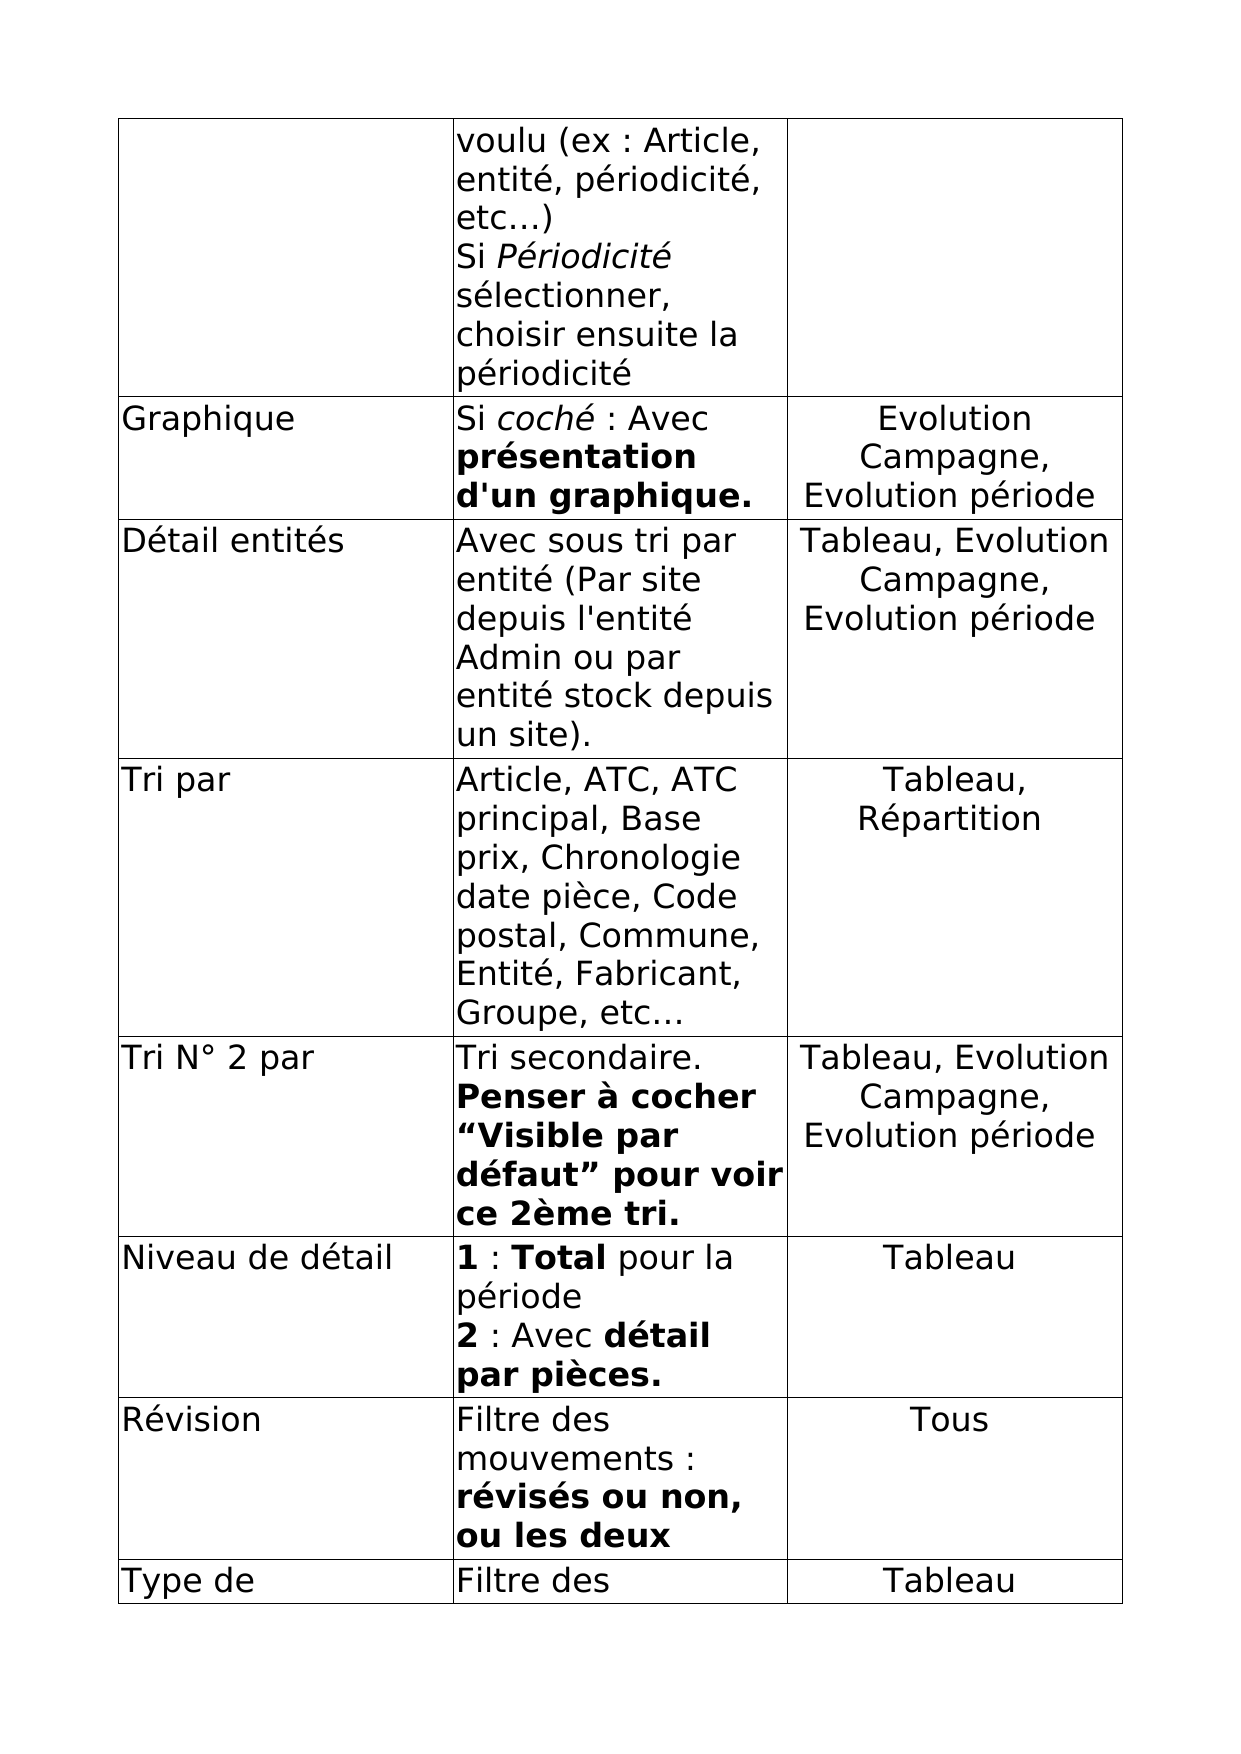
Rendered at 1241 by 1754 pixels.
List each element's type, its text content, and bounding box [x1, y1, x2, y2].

table_cell Filtre des [454, 1560, 787, 1603]
table_cell Evolution Campagne, Evolution période [788, 397, 1122, 518]
table_cell Graphique [119, 397, 453, 518]
table_cell [119, 119, 453, 396]
table_cell Tous [788, 1398, 1122, 1558]
table_cell Avec sous tri par entité (Par site depuis l'entité Admin ou par entité stock depuis un site). [454, 520, 787, 758]
table_cell 1 : Total pour la période 2 : Avec détail par pièces. [454, 1237, 787, 1397]
table_cell Tableau, Evolution Campagne, Evolution période [788, 520, 1122, 758]
table_cell Révision [119, 1398, 453, 1558]
table_cell Article, ATC, ATC principal, Base prix, Chronologie date pièce, Code postal, Commune, Entité, Fabricant, Groupe, etc… [454, 759, 787, 1036]
table_cell Niveau de détail [119, 1237, 453, 1397]
table_cell Tableau [788, 1237, 1122, 1397]
table_cell Tableau, Répartition [788, 759, 1122, 1036]
table_cell Filtre des mouvements : révisés ou non, ou les deux [454, 1398, 787, 1558]
table_cell Tri secondaire. Penser à cocher “Visible par défaut” pour voir ce 2ème tri. [454, 1037, 787, 1236]
table_cell Tableau, Evolution Campagne, Evolution période [788, 1037, 1122, 1236]
table_cell Si coché : Avec présentation d'un graphique. [454, 397, 787, 518]
table_cell Tri par [119, 759, 453, 1036]
table_cell [788, 119, 1122, 396]
table_cell voulu (ex : Article, entité, périodicité, etc…) Si Périodicité sélectionner, choisir ensuite la périodicité [454, 119, 787, 396]
table_cell Détail entités [119, 520, 453, 758]
table_cell Tableau [788, 1560, 1122, 1603]
table_cell Type de [119, 1560, 453, 1603]
table_cell Tri N° 2 par [119, 1037, 453, 1236]
